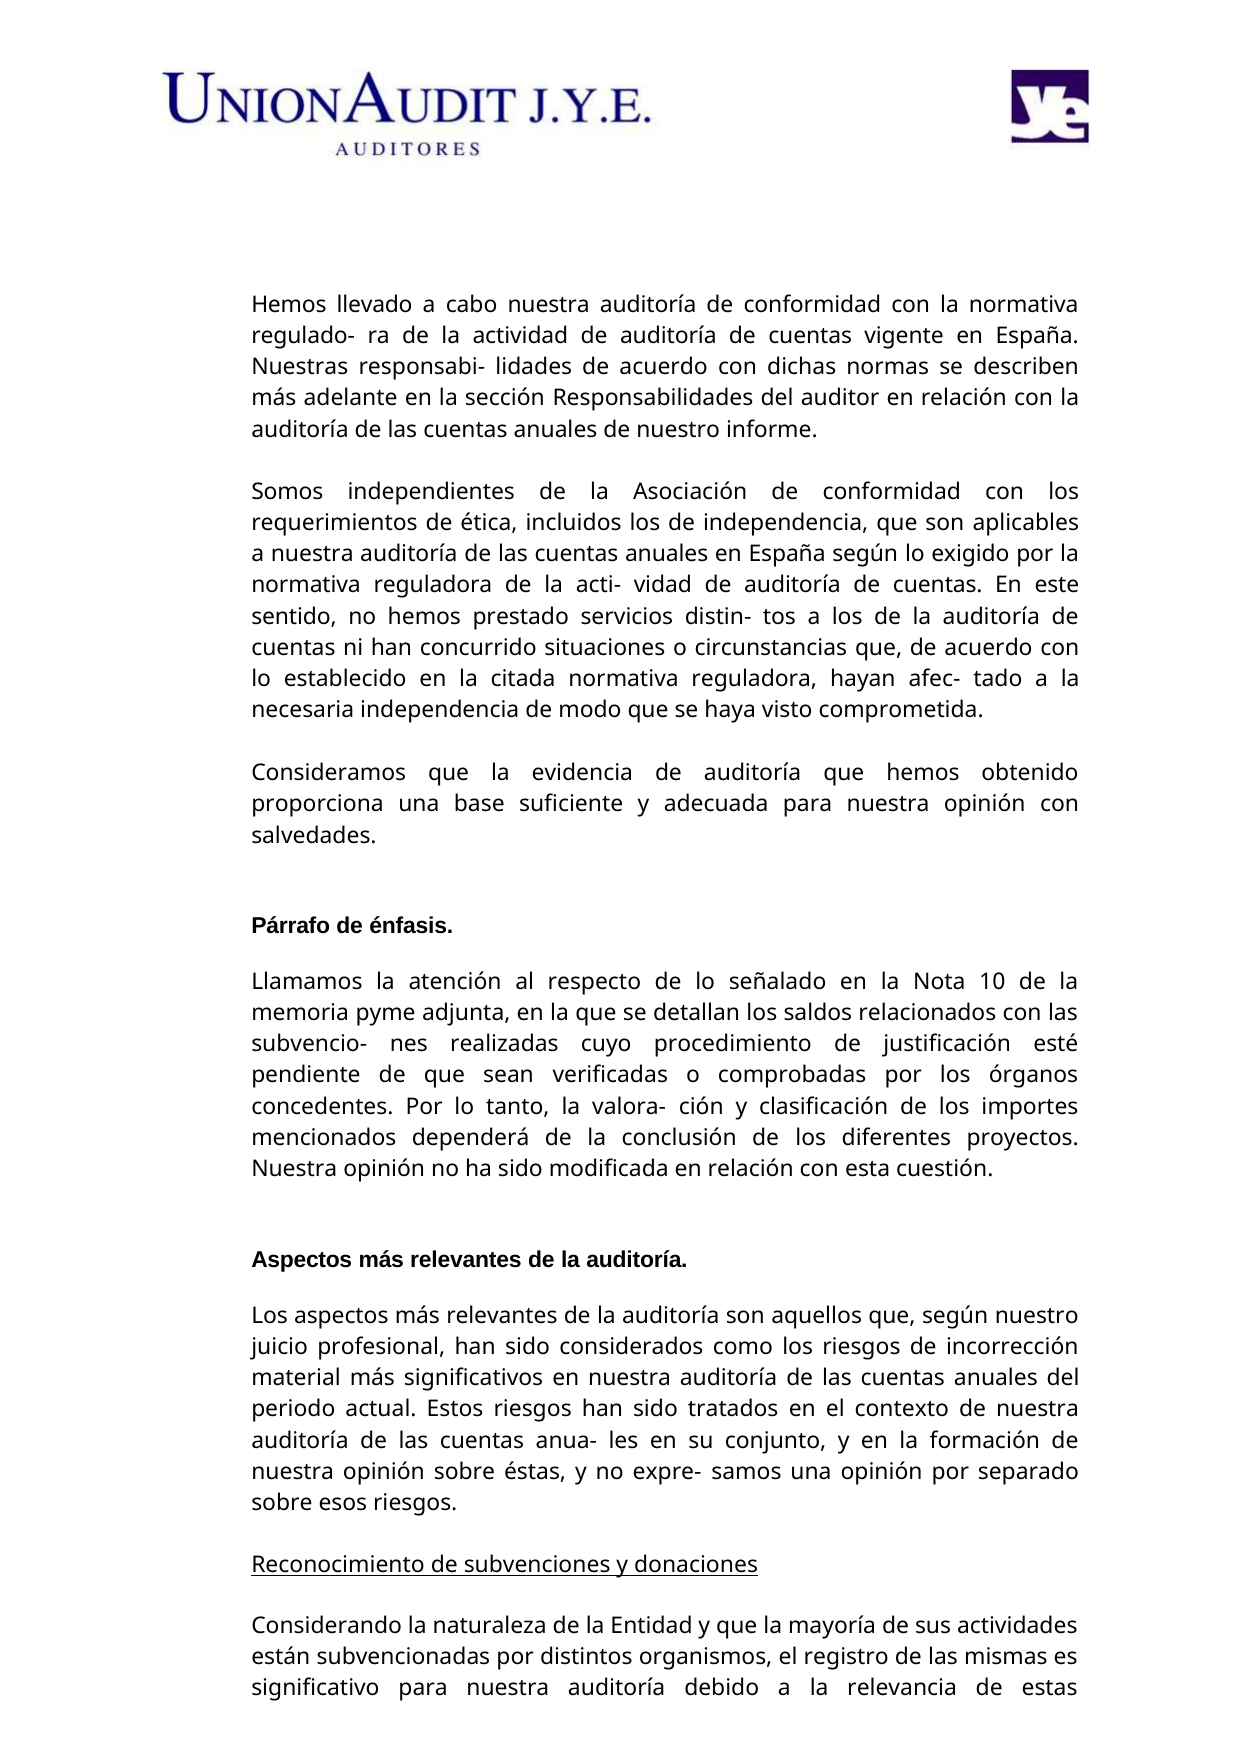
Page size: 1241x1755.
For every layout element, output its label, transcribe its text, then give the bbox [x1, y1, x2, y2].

subtitle Párrafo de énfasis. [251, 912, 1182, 938]
text Los aspectos más relevantes de la auditoría son aquellos que, según nuestro juicio profesional, han sido considerados como los riesgos de incorrección material más significativos en nuestra auditoría de las cuentas anuales del periodo actual. Estos riesgos han sido tratados en el contexto de nuestra auditoría de las cuentas anua- les en su conjunto, y en la formación de nuestra opinión sobre éstas, y no expre- samos una opinión por separado sobre esos riesgos. [251, 1299, 1079, 1517]
text Somos independientes de la Asociación de conformidad con los requerimientos de ética, incluidos los de independencia, que son aplicables a nuestra auditoría de las cuentas anuales en España según lo exigido por la normativa reguladora de la acti- vidad de auditoría de cuentas. En este sentido, no hemos prestado servicios distin- tos a los de la auditoría de cuentas ni han concurrido situaciones o circunstancias que, de acuerdo con lo establecido en la citada normativa reguladora, hayan afec- tado a la necesaria independencia de modo que se haya visto comprometida. [251, 474, 1079, 724]
text Reconocimiento de subvenciones y donaciones [251, 1548, 1182, 1579]
text Hemos llevado a cabo nuestra auditoría de conformidad con la normativa regulado- ra de la actividad de auditoría de cuentas vigente en España. Nuestras responsabi- lidades de acuerdo con dichas normas se describen más adelante en la sección Responsabilidades del auditor en relación con la auditoría de las cuentas anuales de nuestro informe. [251, 287, 1079, 444]
subtitle Aspectos más relevantes de la auditoría. [251, 1246, 1182, 1272]
text Considerando la naturaleza de la Entidad y que la mayoría de sus actividades están subvencionadas por distintos organismos, el registro de las mismas es significativo para nuestra auditoría debido a la relevancia de estas [251, 1609, 1079, 1702]
text Llamamos la atención al respecto de lo señalado en la Nota 10 de la memoria pyme adjunta, en la que se detallan los saldos relacionados con las subvencio- nes realizadas cuyo procedimiento de justificación esté pendiente de que sean verificadas o comprobadas por los órganos concedentes. Por lo tanto, la valora- ción y clasificación de los importes mencionados dependerá de la conclusión de los diferentes proyectos. Nuestra opinión no ha sido modificada en relación con esta cuestión. [251, 964, 1079, 1183]
text Consideramos que la evidencia de auditoría que hemos obtenido proporciona una base suficiente y adecuada para nuestra opinión con salvedades. [251, 756, 1079, 850]
